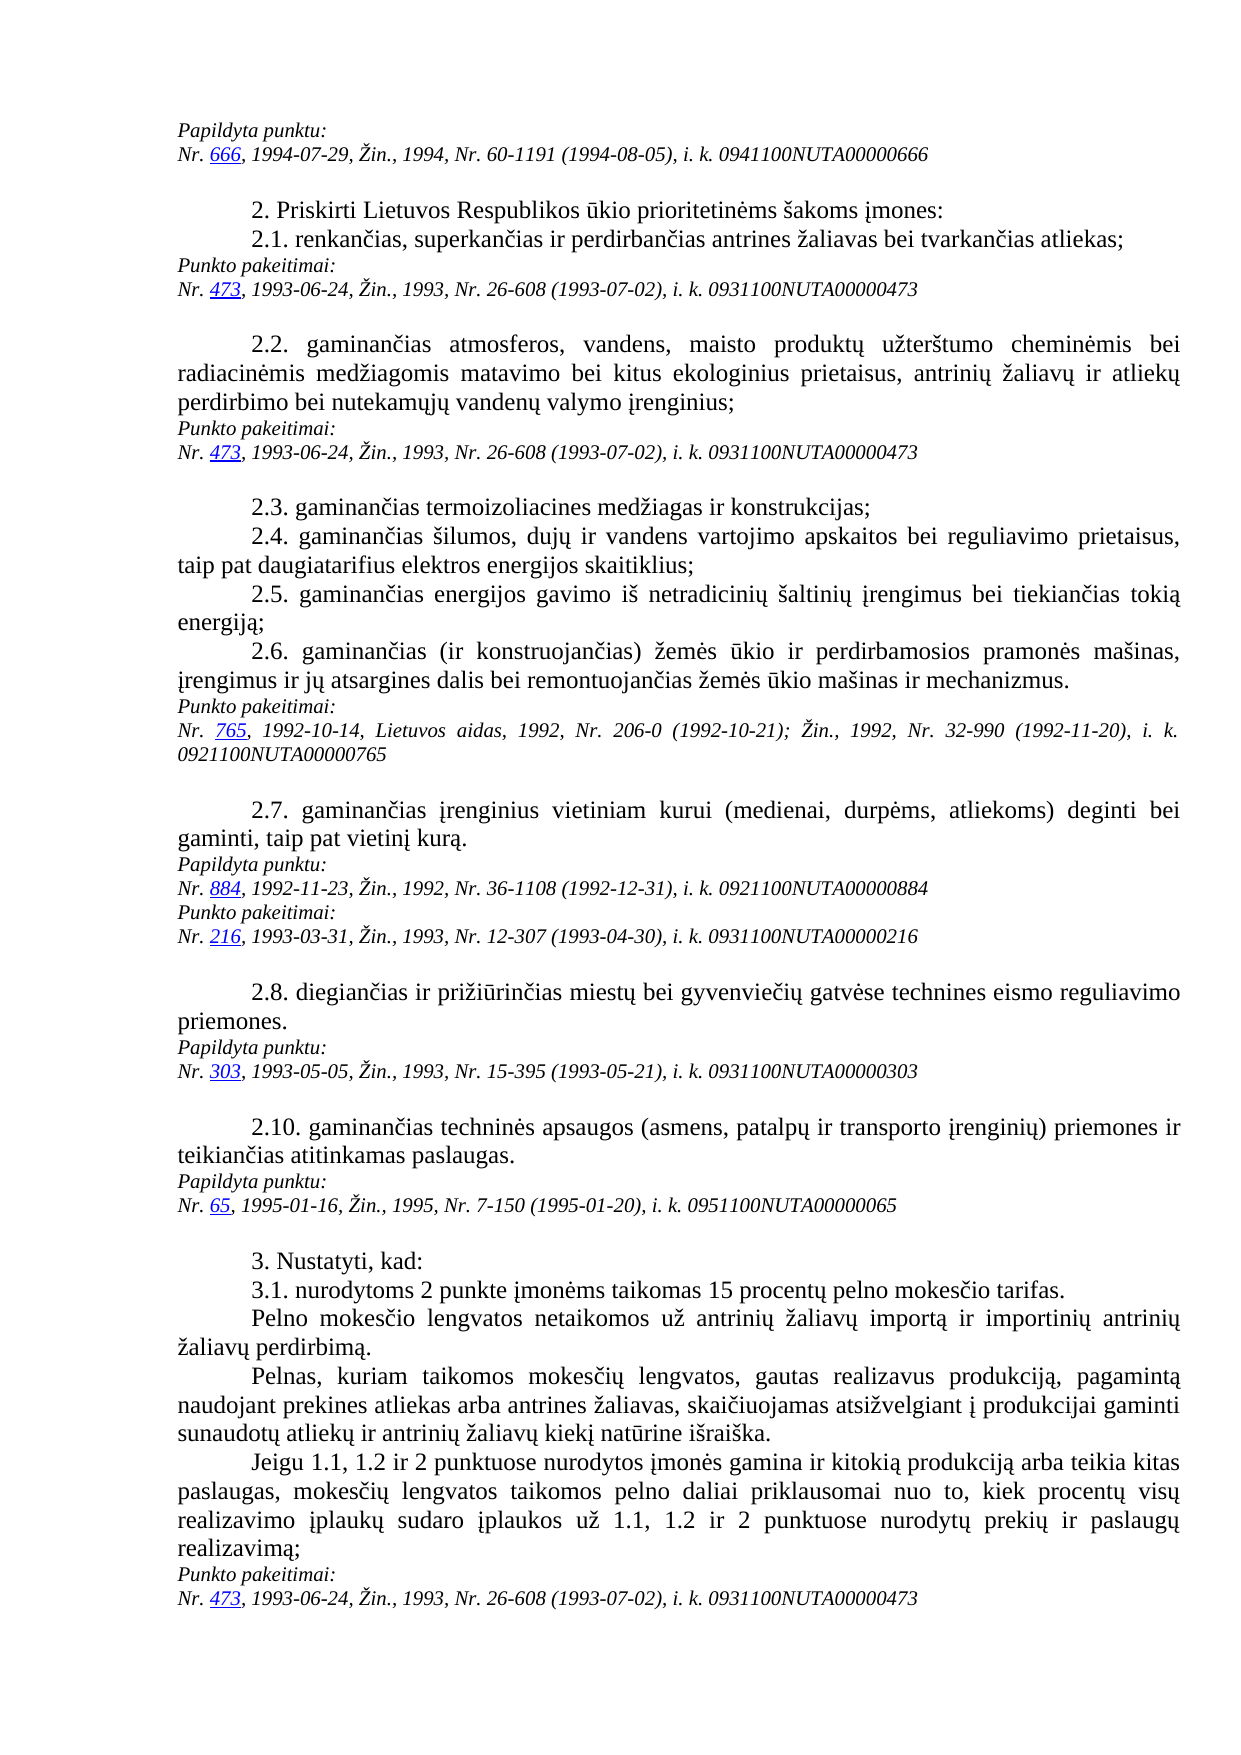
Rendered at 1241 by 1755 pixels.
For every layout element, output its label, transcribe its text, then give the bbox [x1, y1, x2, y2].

text 3. Nustatyti, kad: [177, 1246, 1181, 1275]
text Nr. 666, 1994-07-29, Žin., 1994, Nr. 60-1191 (1994-08-05), i. k. 0941100NUTA00000666 [177, 142, 1181, 166]
text 2.7. gaminančias įrenginius vietiniam kurui (medienai, durpėms, atliekoms) deginti bei gaminti, taip pat vietinį kurą. [177, 795, 1181, 852]
text Nr. 473, 1993-06-24, Žin., 1993, Nr. 26-608 (1993-07-02), i. k. 0931100NUTA00000473 [177, 1586, 1181, 1610]
text 2.8. diegiančias ir prižiūrinčias miestų bei gyvenviečių gatvėse technines eismo reguliavimo priemones. [177, 977, 1181, 1035]
text Nr. 473, 1993-06-24, Žin., 1993, Nr. 26-608 (1993-07-02), i. k. 0931100NUTA00000473 [177, 440, 1181, 464]
text Papildyta punktu: [177, 118, 1181, 142]
text Nr. 216, 1993-03-31, Žin., 1993, Nr. 12-307 (1993-04-30), i. k. 0931100NUTA00000216 [177, 924, 1181, 948]
text Nr. 303, 1993-05-05, Žin., 1993, Nr. 15-395 (1993-05-21), i. k. 0931100NUTA00000303 [177, 1059, 1181, 1083]
text Nr. 473, 1993-06-24, Žin., 1993, Nr. 26-608 (1993-07-02), i. k. 0931100NUTA00000473 [177, 277, 1181, 301]
text Papildyta punktu: [177, 1035, 1181, 1059]
text 2.10. gaminančias techninės apsaugos (asmens, patalpų ir transporto įrenginių) priemones ir teikiančias atitinkamas paslaugas. [177, 1112, 1181, 1169]
text Pelnas, kuriam taikomos mokesčių lengvatos, gautas realizavus produkciją, pagamintą naudojant prekines atliekas arba antrines žaliavas, skaičiuojamas atsižvelgiant į produkcijai gaminti sunaudotų atliekų ir antrinių žaliavų kiekį natūrine išraiška. [177, 1361, 1181, 1447]
text Punkto pakeitimai: [177, 694, 1181, 718]
text Pelno mokesčio lengvatos netaikomos už antrinių žaliavų importą ir importinių antrinių žaliavų perdirbimą. [177, 1303, 1181, 1361]
text 2.1. renkančias, superkančias ir perdirbančias antrines žaliavas bei tvarkančias atliekas; [177, 224, 1181, 252]
text 2. Priskirti Lietuvos Respublikos ūkio prioritetinėms šakoms įmones: [177, 195, 1181, 224]
text 2.2. gaminančias atmosferos, vandens, maisto produktų užterštumo cheminėmis bei radiacinėmis medžiagomis matavimo bei kitus ekologinius prietaisus, antrinių žaliavų ir atliekų perdirbimo bei nutekamųjų vandenų valymo įrenginius; [177, 329, 1181, 416]
text 2.4. gaminančias šilumos, dujų ir vandens vartojimo apskaitos bei reguliavimo prietaisus, taip pat daugiatarifius elektros energijos skaitiklius; [177, 521, 1181, 579]
text Nr. 65, 1995-01-16, Žin., 1995, Nr. 7-150 (1995-01-20), i. k. 0951100NUTA00000065 [177, 1193, 1181, 1217]
text Nr. 765, 1992-10-14, Lietuvos aidas, 1992, Nr. 206-0 (1992-10-21); Žin., 1992, Nr. 32-990 (1992-11-20), i. k. 0921100NUTA00000765 [177, 718, 1181, 766]
text 2.6. gaminančias (ir konstruojančias) žemės ūkio ir perdirbamosios pramonės mašinas, įrengimus ir jų atsargines dalis bei remontuojančias žemės ūkio mašinas ir mechanizmus. [177, 636, 1181, 694]
text Punkto pakeitimai: [177, 252, 1181, 277]
text 2.3. gaminančias termoizoliacines medžiagas ir konstrukcijas; [177, 492, 1181, 521]
text Punkto pakeitimai: [177, 1562, 1181, 1586]
text Jeigu 1.1, 1.2 ir 2 punktuose nurodytos įmonės gamina ir kitokią produkciją arba teikia kitas paslaugas, mokesčių lengvatos taikomos pelno daliai priklausomai nuo to, kiek procentų visų realizavimo įplaukų sudaro įplaukos už 1.1, 1.2 ir 2 punktuose nurodytų prekių ir paslaugų realizavimą; [177, 1447, 1181, 1562]
text 2.5. gaminančias energijos gavimo iš netradicinių šaltinių įrengimus bei tiekiančias tokią energiją; [177, 579, 1181, 636]
text Punkto pakeitimai: [177, 416, 1181, 440]
text Nr. 884, 1992-11-23, Žin., 1992, Nr. 36-1108 (1992-12-31), i. k. 0921100NUTA00000884 [177, 876, 1181, 900]
text Papildyta punktu: [177, 852, 1181, 876]
text Punkto pakeitimai: [177, 900, 1181, 924]
text 3.1. nurodytoms 2 punkte įmonėms taikomas 15 procentų pelno mokesčio tarifas. [177, 1275, 1181, 1303]
text Papildyta punktu: [177, 1169, 1181, 1193]
